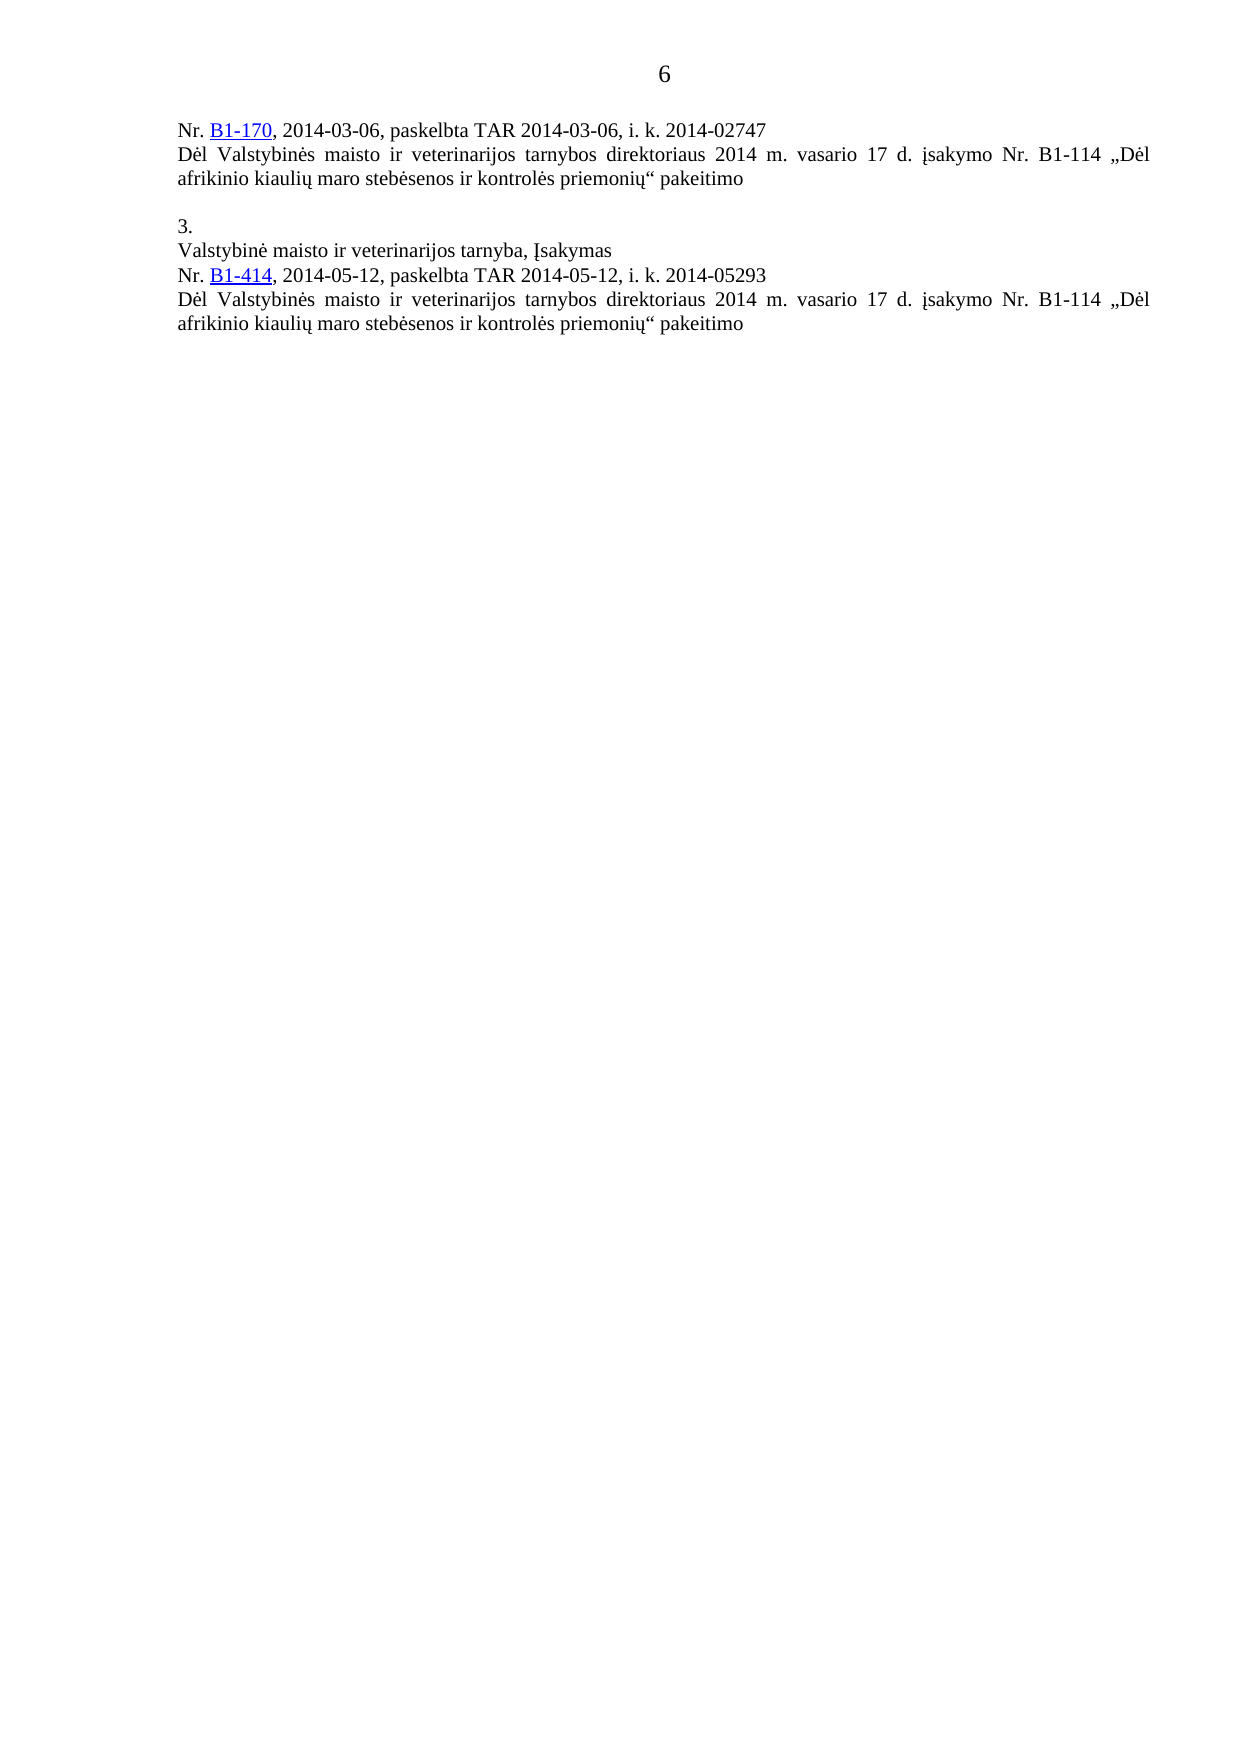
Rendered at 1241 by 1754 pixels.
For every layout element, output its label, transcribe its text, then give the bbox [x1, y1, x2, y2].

text Dėl Valstybinės maisto ir veterinarijos tarnybos direktoriaus 2014 m. vasario 17 d. įsakymo Nr. B1-114 „Dėl afrikinio kiaulių maro stebėsenos ir kontrolės priemonių“ pakeitimo [177, 287, 1152, 335]
text Nr. B1-170, 2014-03-06, paskelbta TAR 2014-03-06, i. k. 2014-02747 [177, 118, 1152, 142]
text Valstybinė maisto ir veterinarijos tarnyba, Įsakymas [177, 238, 1152, 262]
text Nr. B1-414, 2014-05-12, paskelbta TAR 2014-05-12, i. k. 2014-05293 [177, 262, 1152, 287]
text 3. [177, 214, 1152, 238]
text Dėl Valstybinės maisto ir veterinarijos tarnybos direktoriaus 2014 m. vasario 17 d. įsakymo Nr. B1-114 „Dėl afrikinio kiaulių maro stebėsenos ir kontrolės priemonių“ pakeitimo [177, 142, 1152, 190]
